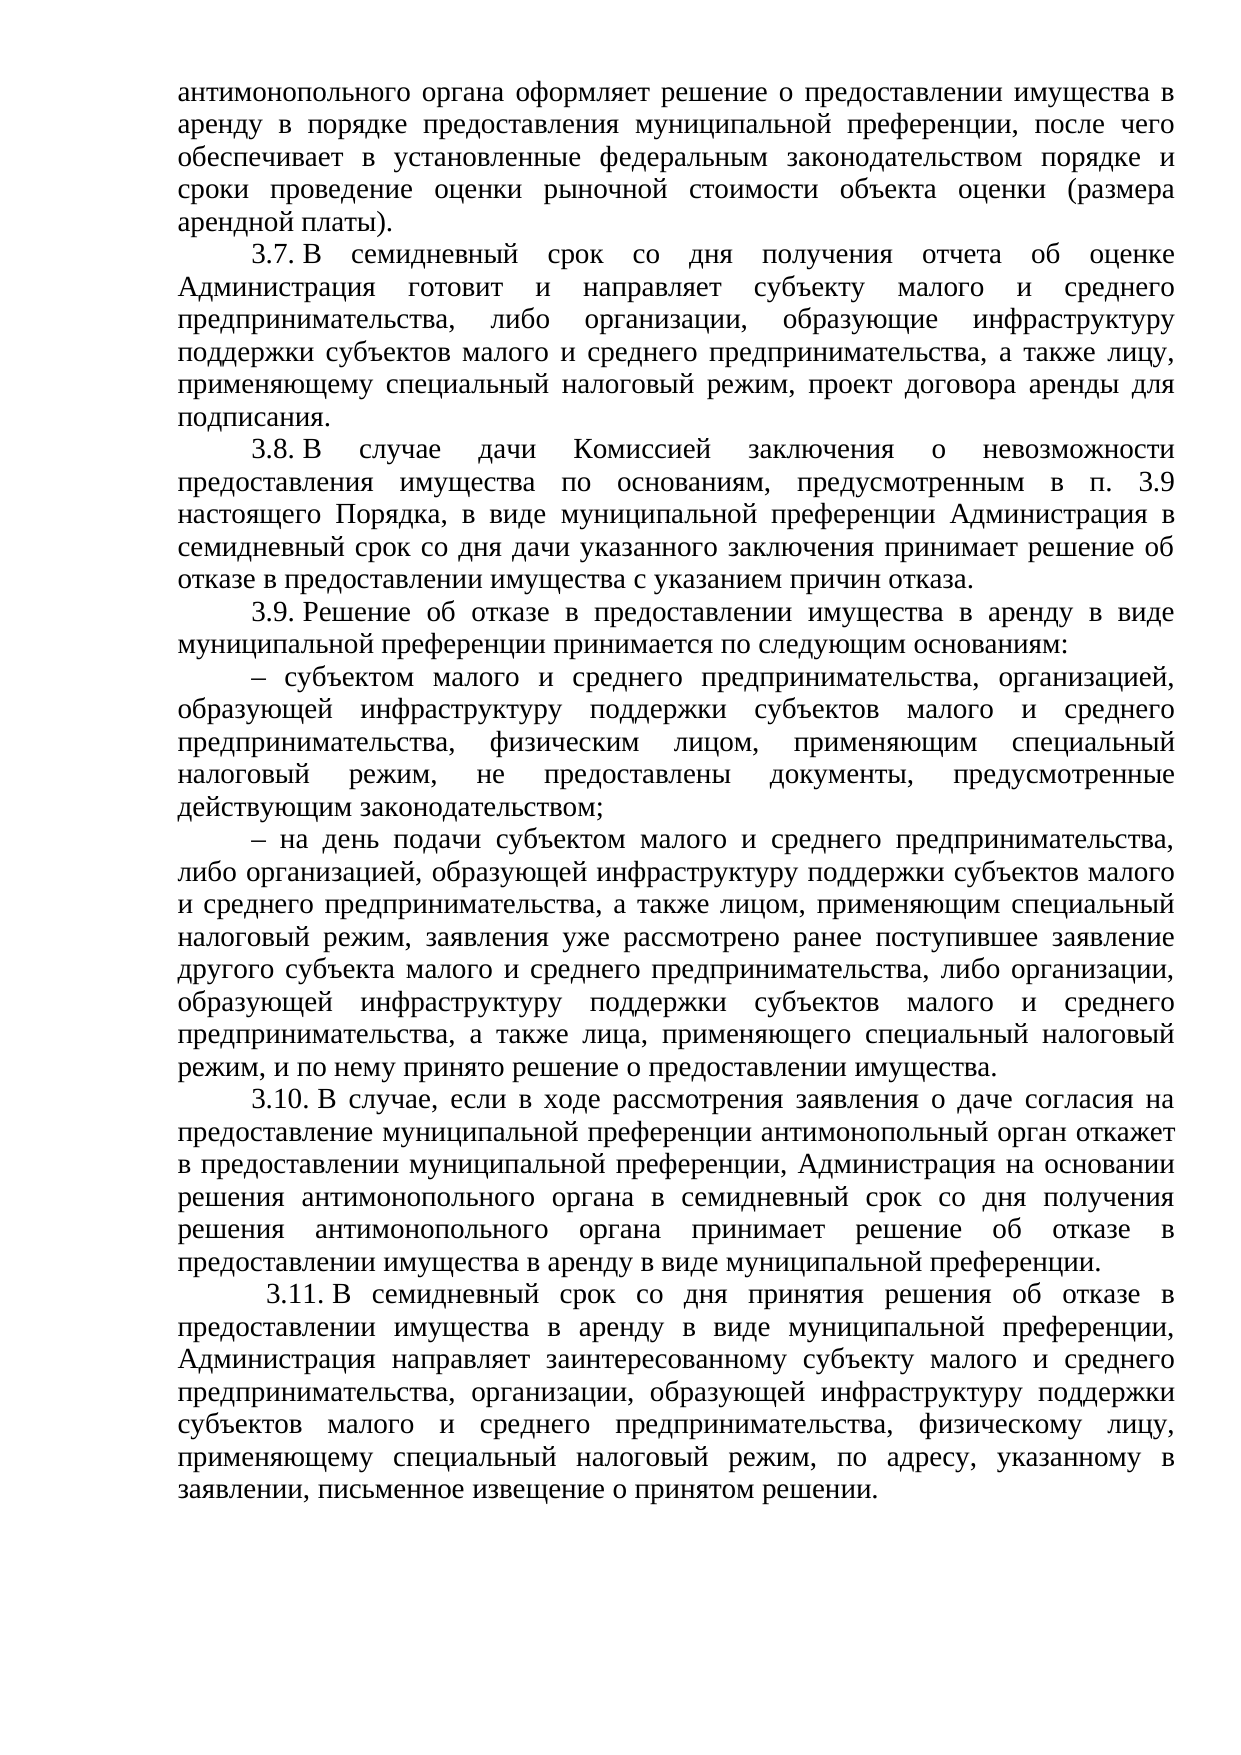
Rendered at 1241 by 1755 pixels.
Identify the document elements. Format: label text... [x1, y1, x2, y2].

text 3.7. В семидневный срок со дня получения отчета об оценке Администрация готовит и направляет субъекту малого и среднего предпринимательства, либо организации, образующие инфраструктуру поддержки субъектов малого и среднего предпринимательства, а также лицу, применяющему специальный налоговый режим, проект договора аренды для подписания. [177, 237, 1175, 432]
text 3.11. В семидневный срок со дня принятия решения об отказе в предоставлении имущества в аренду в виде муниципальной преференции, Администрация направляет заинтересованному субъекту малого и среднего предпринимательства, организации, образующей инфраструктуру поддержки субъектов малого и среднего предпринимательства, физическому лицу, применяющему специальный налоговый режим, по адресу, указанному в заявлении, письменное извещение о принятом решении. [177, 1277, 1175, 1505]
text 3.10. В случае, если в ходе рассмотрения заявления о даче согласия на предоставление муниципальной преференции антимонопольный орган откажет в предоставлении муниципальной преференции, Администрация на основании решения антимонопольного органа в семидневный срок со дня получения решения антимонопольного органа принимает решение об отказе в предоставлении имущества в аренду в виде муниципальной преференции. [177, 1082, 1175, 1277]
text 3.8. В случае дачи Комиссией заключения о невозможности предоставления имущества по основаниям, предусмотренным в п. 3.9 настоящего Порядка, в виде муниципальной преференции Администрация в семидневный срок со дня дачи указанного заключения принимает решение об отказе в предоставлении имущества с указанием причин отказа. [177, 432, 1175, 595]
text – на день подачи субъектом малого и среднего предпринимательства, либо организацией, образующей инфраструктуру поддержки субъектов малого и среднего предпринимательства, а также лицом, применяющим специальный налоговый режим, заявления уже рассмотрено ранее поступившее заявление другого субъекта малого и среднего предпринимательства, либо организации, образующей инфраструктуру поддержки субъектов малого и среднего предпринимательства, а также лица, применяющего специальный налоговый режим, и по нему принято решение о предоставлении имущества. [177, 822, 1175, 1082]
text 3.9. Решение об отказе в предоставлении имущества в аренду в виде муниципальной преференции принимается по следующим основаниям: [177, 595, 1175, 660]
text антимонопольного органа оформляет решение о предоставлении имущества в аренду в порядке предоставления муниципальной преференции, после чего обеспечивает в установленные федеральным законодательством порядке и сроки проведение оценки рыночной стоимости объекта оценки (размера арендной платы). [177, 75, 1175, 237]
text – субъектом малого и среднего предпринимательства, организацией, образующей инфраструктуру поддержки субъектов малого и среднего предпринимательства, физическим лицом, применяющим специальный налоговый режим, не предоставлены документы, предусмотренные действующим законодательством; [177, 660, 1175, 822]
